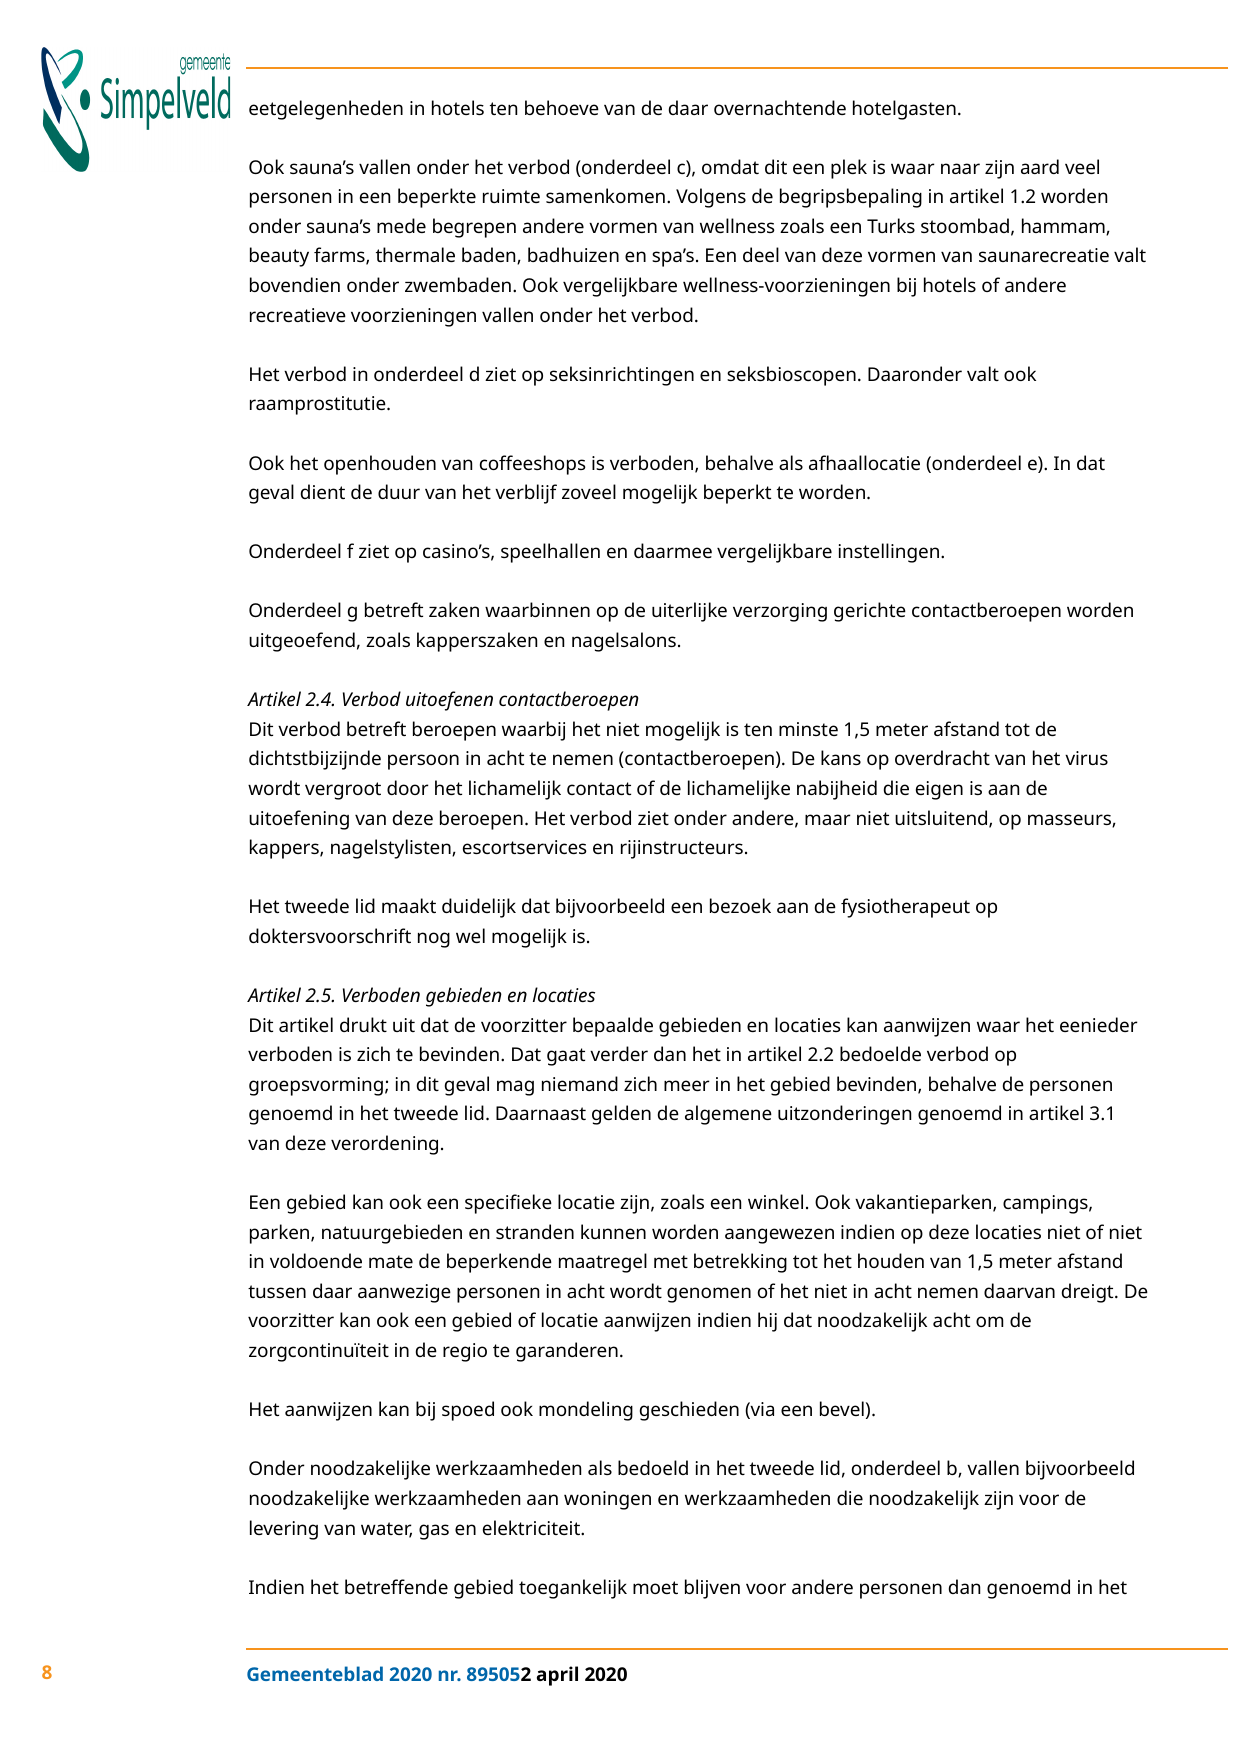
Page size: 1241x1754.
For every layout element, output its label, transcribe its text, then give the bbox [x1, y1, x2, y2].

picture [41, 47, 231, 172]
text Onderdeel f ziet op casino’s, speelhallen en daarmee vergelijkbare instellingen. [248, 538, 1152, 564]
text Ook sauna’s vallen onder het verbod (onderdeel c), omdat dit een plek is waar naar zijn aard veel personen in een beperkte ruimte samenkomen. Volgens de begripsbepaling in artikel 1.2 worden onder sauna’s mede begrepen andere vormen van wellness zoals een Turks stoombad, hammam, beauty farms, thermale baden, badhuizen en spa’s. Een deel van deze vormen van saunarecreatie valt bovendien onder zwembaden. Ook vergelijkbare wellness-voorzieningen bij hotels of andere recreatieve voorzieningen vallen onder het verbod. [248, 154, 1152, 328]
text Indien het betreffende gebied toegankelijk moet blijven voor andere personen dan genoemd in het [248, 1574, 1152, 1600]
text Een gebied kan ook een specifieke locatie zijn, zoals een winkel. Ook vakantieparken, campings, parken, natuurgebieden en stranden kunnen worden aangewezen indien op deze locaties niet of niet in voldoende mate de beperkende maatregel met betrekking tot het houden van 1,5 meter afstand tussen daar aanwezige personen in acht wordt genomen of het niet in acht nemen daarvan dreigt. De voorzitter kan ook een gebied of locatie aanwijzen indien hij dat noodzakelijk acht om de zorgcontinuïteit in de regio te garanderen. [248, 1189, 1152, 1363]
text Dit verbod betreft beroepen waarbij het niet mogelijk is ten minste 1,5 meter afstand tot de dichtstbijzijnde persoon in acht te nemen (contactberoepen). De kans op overdracht van het virus wordt vergroot door het lichamelijk contact of de lichamelijke nabijheid die eigen is aan de uitoefening van deze beroepen. Het verbod ziet onder andere, maar niet uitsluitend, op masseurs, kappers, nagelstylisten, escortservices en rijinstructeurs. [248, 716, 1152, 860]
text Dit artikel drukt uit dat de voorzitter bepaalde gebieden en locaties kan aanwijzen waar het eenieder verboden is zich te bevinden. Dat gaat verder dan het in artikel 2.2 bedoelde verbod op groepsvorming; in dit geval mag niemand zich meer in het gebied bevinden, behalve de personen genoemd in het tweede lid. Daarnaast gelden de algemene uitzonderingen genoemd in artikel 3.1 van deze verordening. [248, 1012, 1152, 1156]
text Artikel 2.5. Verboden gebieden en locaties [248, 982, 1152, 1008]
text Ook het openhouden van coffeeshops is verboden, behalve als afhaallocatie (onderdeel e). In dat geval dient de duur van het verblijf zoveel mogelijk beperkt te worden. [248, 450, 1152, 505]
text Artikel 2.4. Verbod uitoefenen contactberoepen [248, 686, 1152, 712]
text Het tweede lid maakt duidelijk dat bijvoorbeeld een bezoek aan de fysiotherapeut op doktersvoorschrift nog wel mogelijk is. [248, 893, 1152, 949]
text Het aanwijzen kan bij spoed ook mondeling geschieden (via een bevel). [248, 1396, 1152, 1422]
text Het verbod in onderdeel d ziet op seksinrichtingen en seksbioscopen. Daaronder valt ook raamprostitutie. [248, 361, 1152, 416]
text Onderdeel g betreft zaken waarbinnen op de uiterlijke verzorging gerichte contactberoepen worden uitgeoefend, zoals kapperszaken en nagelsalons. [248, 598, 1152, 653]
text Onder noodzakelijke werkzaamheden als bedoeld in het tweede lid, onderdeel b, vallen bijvoorbeeld noodzakelijke werkzaamheden aan woningen en werkzaamheden die noodzakelijk zijn voor de levering van water, gas en elektriciteit. [248, 1456, 1152, 1541]
text eetgelegenheden in hotels ten behoeve van de daar overnachtende hotelgasten. [248, 95, 1152, 121]
